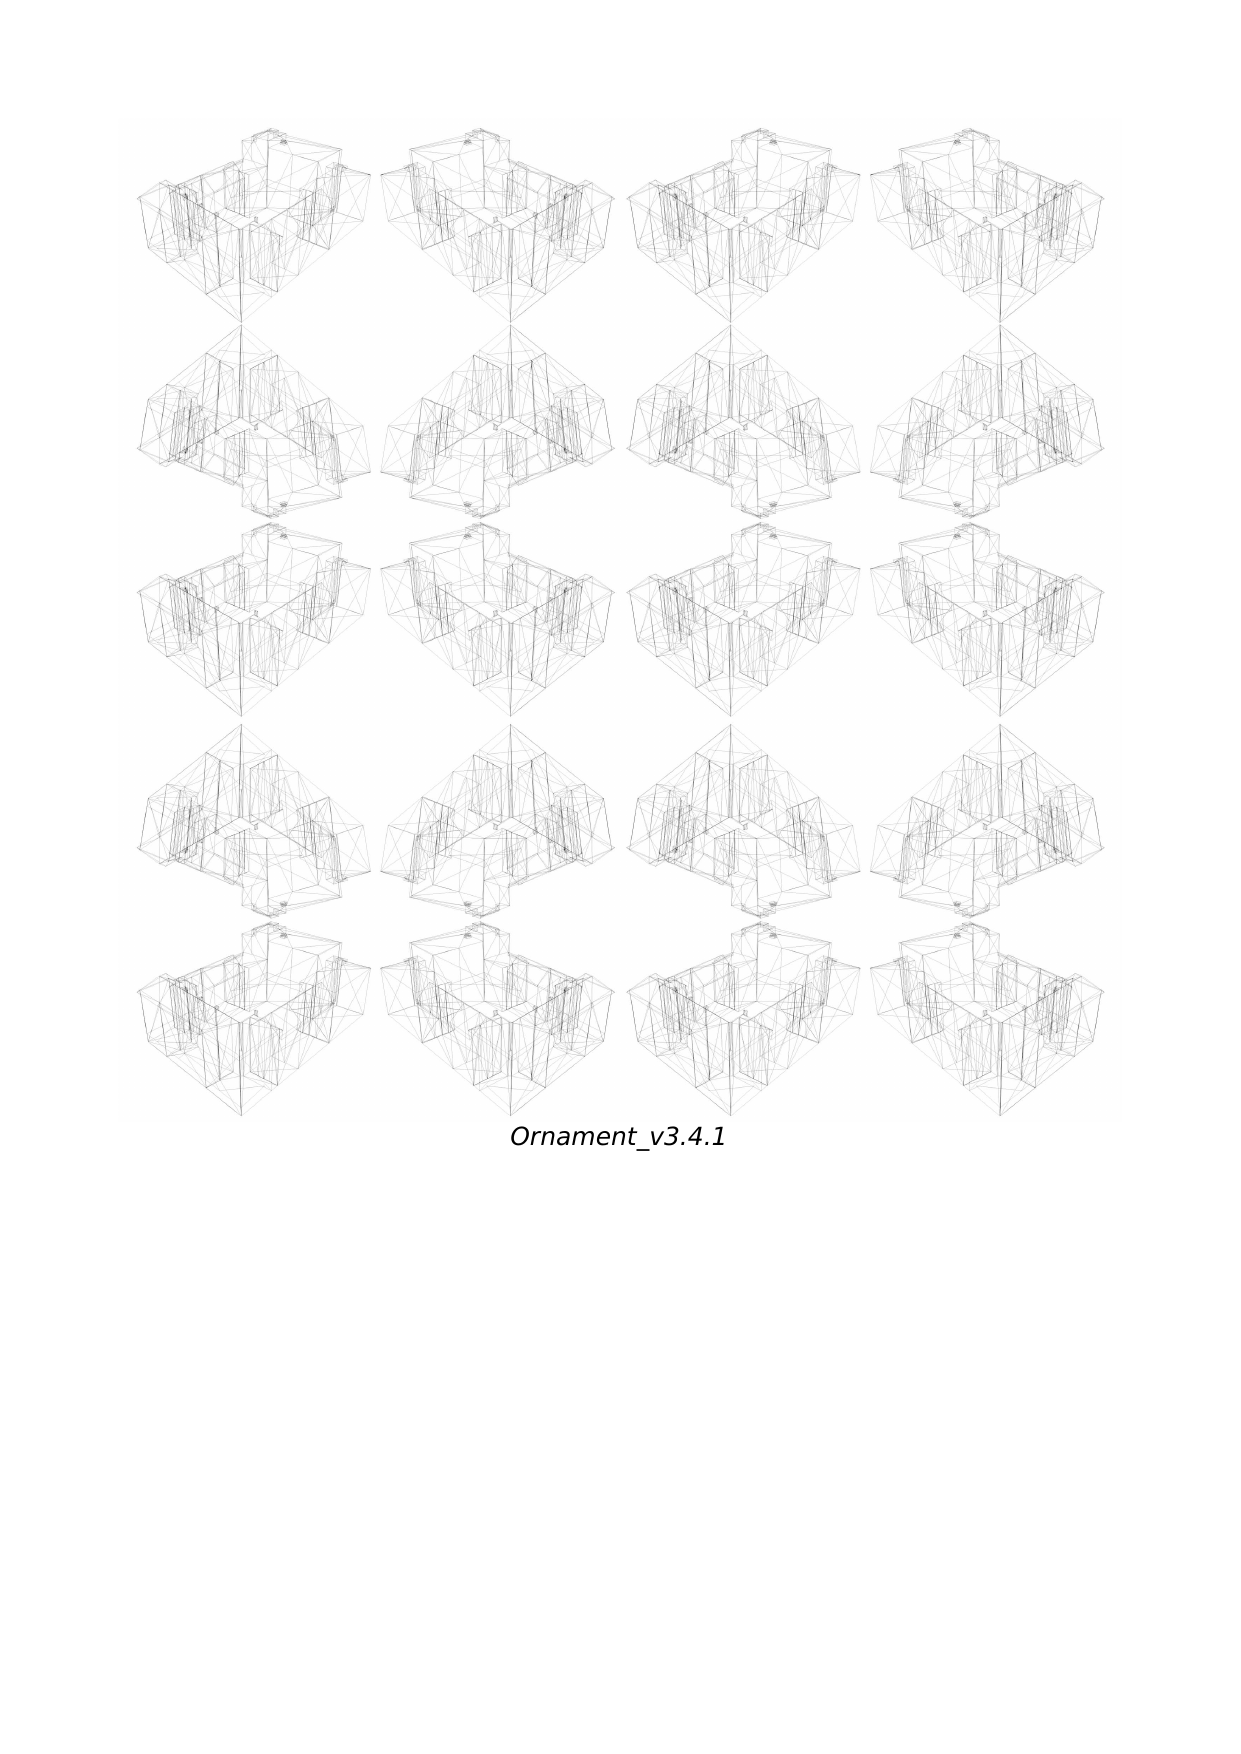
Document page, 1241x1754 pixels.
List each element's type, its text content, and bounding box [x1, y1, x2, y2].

text Ornament_v3.4.1 [118, 1122, 1122, 1151]
picture [118, 118, 1123, 1122]
